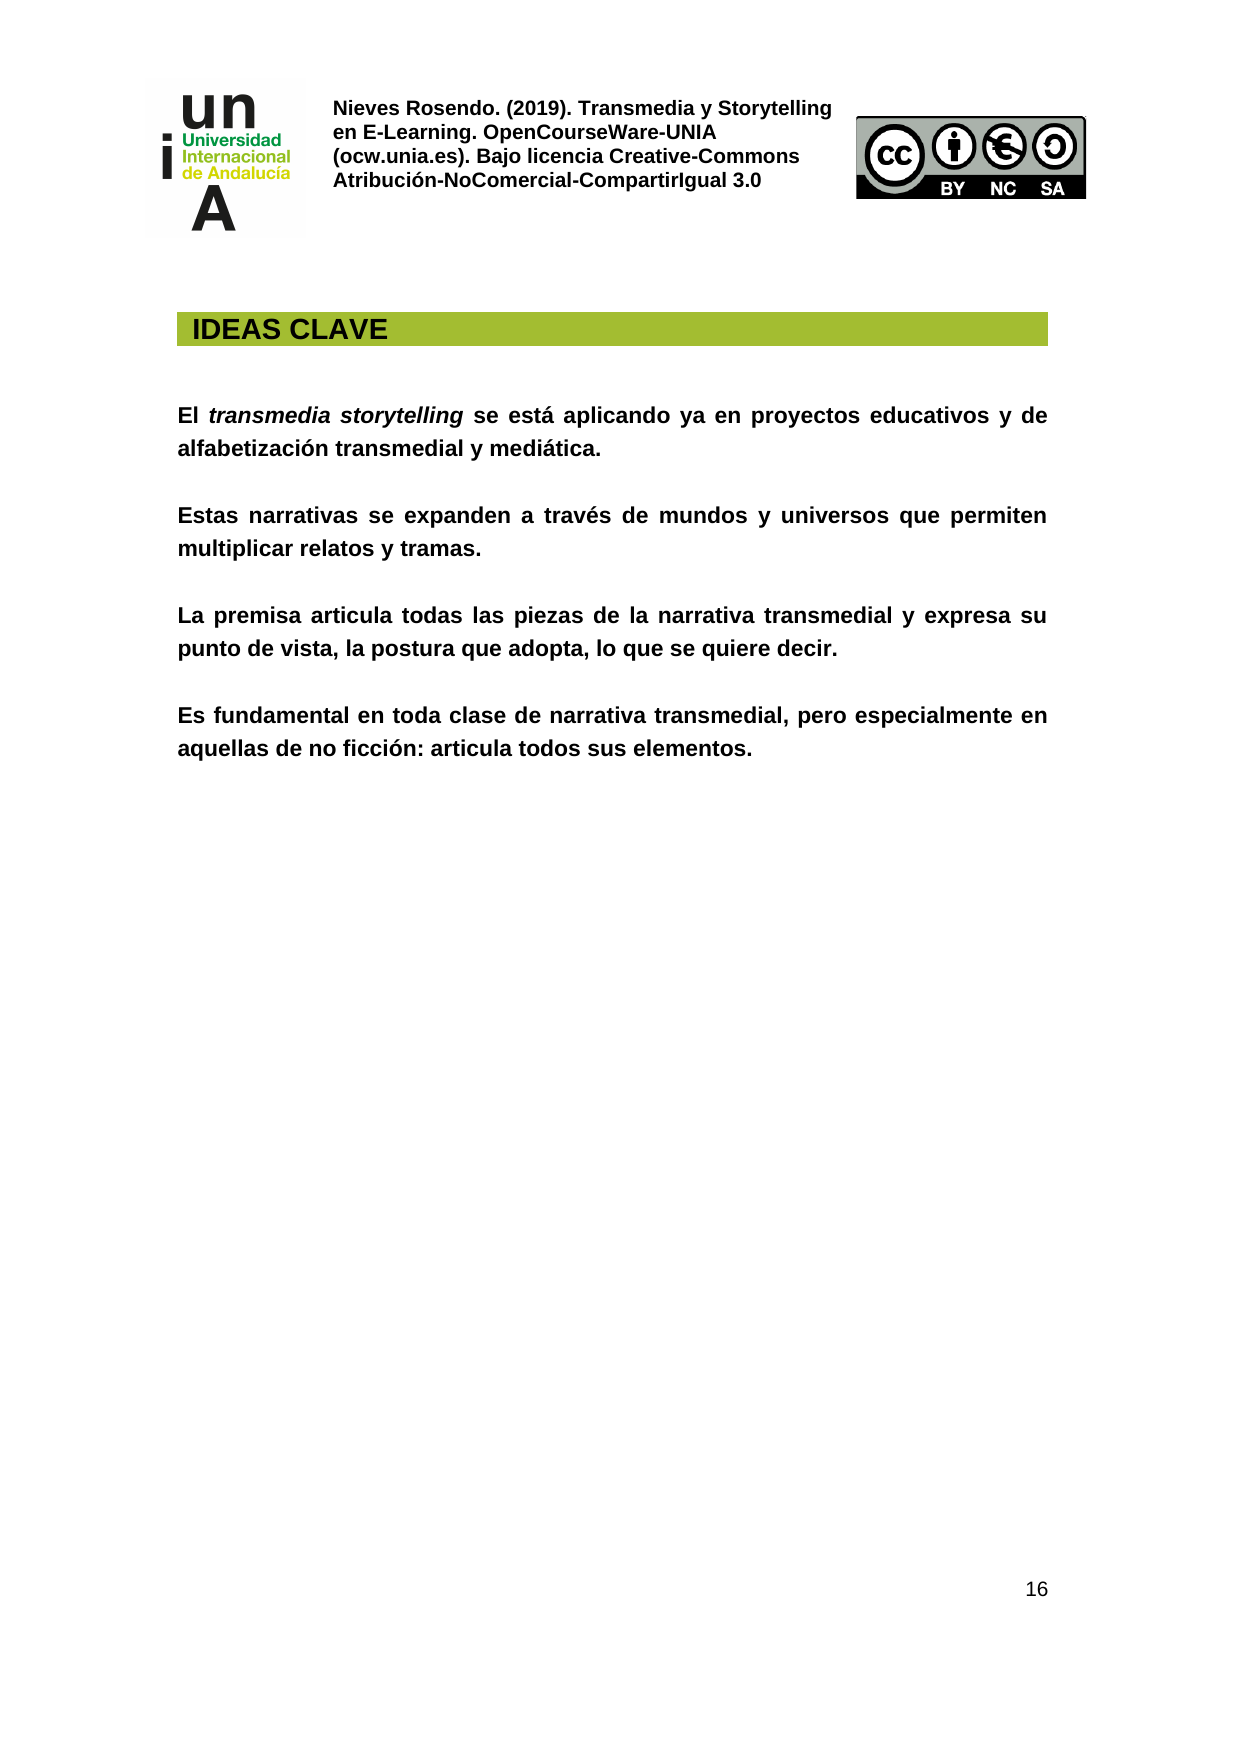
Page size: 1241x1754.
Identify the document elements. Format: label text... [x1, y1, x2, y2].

text El transmedia storytelling se está aplicando ya en proyectos educativos y de alfabetización transmedial y mediática. [177, 396, 1048, 463]
text IDEAS CLAVE [177, 312, 1048, 346]
text Estas narrativas se expanden a través de mundos y universos que permiten multiplicar relatos y tramas. [177, 496, 1048, 563]
text Es fundamental en toda clase de narrativa transmedial, pero especialmente en aquellas de no ficción: articula todos sus elementos. [177, 696, 1048, 763]
picture [144, 78, 306, 238]
text La premisa articula todas las piezas de la narrativa transmedial y expresa su punto de vista, la postura que adopta, lo que se quiere decir. [177, 596, 1048, 663]
